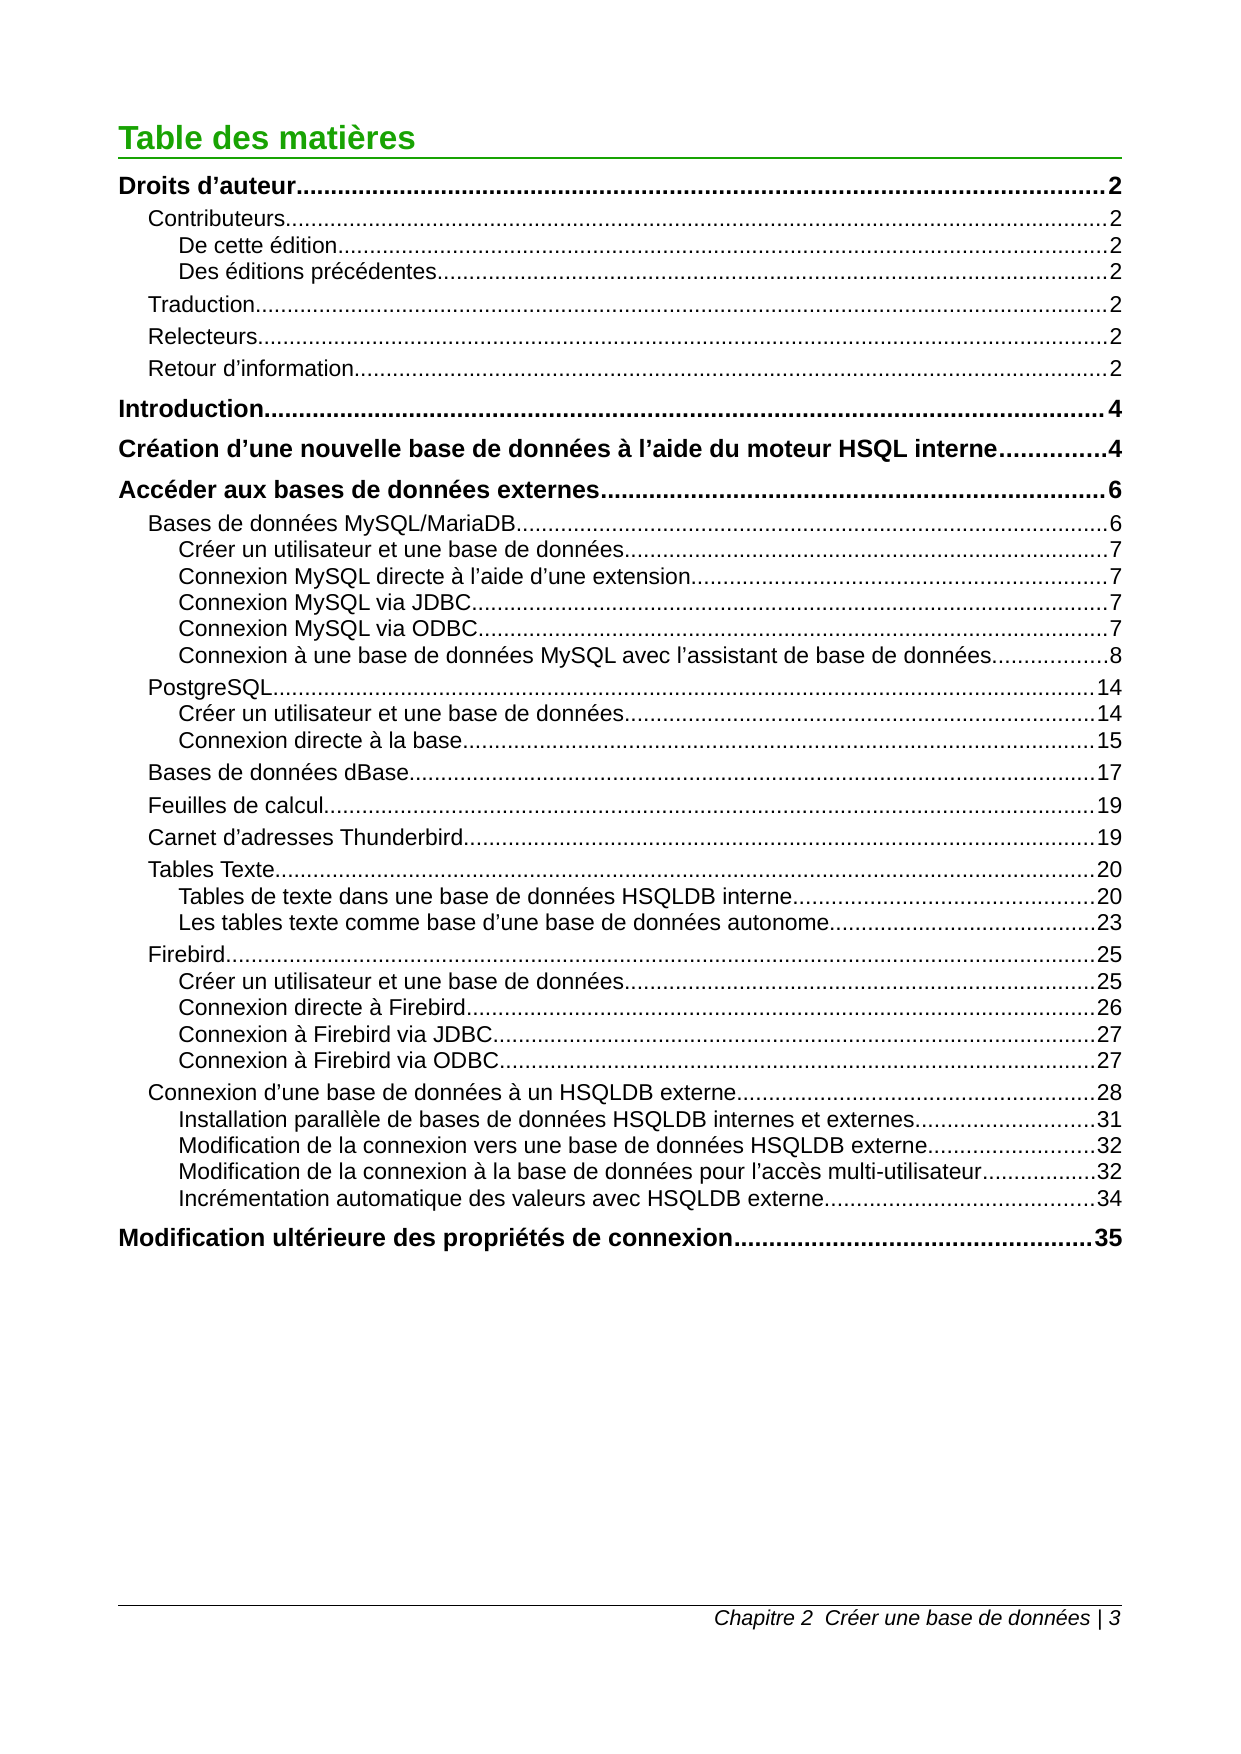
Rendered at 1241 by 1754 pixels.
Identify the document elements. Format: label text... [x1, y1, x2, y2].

text Bases de données dBase 17 [148, 759, 1122, 786]
text Connexion à Firebird via ODBC 27 [178, 1047, 1122, 1073]
text Firebird 25 [148, 941, 1122, 968]
text Incrémentation automatique des valeurs avec HSQLDB externe 34 [178, 1185, 1122, 1211]
text Connexion à Firebird via JDBC 27 [178, 1021, 1122, 1047]
text Accéder aux bases de données externes 6 [118, 475, 1122, 504]
text Modification de la connexion à la base de données pour l’accès multi-utilisateur 32 [178, 1158, 1122, 1185]
text Créer un utilisateur et une base de données 25 [178, 968, 1122, 994]
text Retour d’information 2 [148, 355, 1122, 382]
text Relecteurs 2 [148, 323, 1122, 349]
text Tables de texte dans une base de données HSQLDB interne 20 [178, 883, 1122, 909]
text Connexion directe à la base 15 [178, 727, 1122, 753]
text Traduction 2 [148, 291, 1122, 317]
subtitle Table des matières [118, 118, 1122, 157]
text Installation parallèle de bases de données HSQLDB internes et externes 31 [178, 1106, 1122, 1132]
text Carnet d’adresses Thunderbird 19 [148, 824, 1122, 850]
text Tables Texte 20 [148, 856, 1122, 883]
text Connexion MySQL directe à l’aide d’une extension 7 [178, 563, 1122, 589]
text Créer un utilisateur et une base de données 14 [178, 700, 1122, 727]
text Introduction 4 [118, 394, 1122, 422]
text Feuilles de calcul 19 [148, 792, 1122, 818]
text Créer un utilisateur et une base de données 7 [178, 536, 1122, 563]
text Connexion d’une base de données à un HSQLDB externe 28 [148, 1079, 1122, 1106]
text Modification ultérieure des propriétés de connexion 35 [118, 1223, 1122, 1252]
text Modification de la connexion vers une base de données HSQLDB externe 32 [178, 1132, 1122, 1158]
text Droits d’auteur 2 [118, 171, 1122, 199]
text Bases de données MySQL/MariaDB 6 [148, 510, 1122, 536]
text Création d’une nouvelle base de données à l’aide du moteur HSQL interne 4 [118, 434, 1122, 463]
text Contributeurs 2 [148, 205, 1122, 232]
text Connexion MySQL via JDBC 7 [178, 589, 1122, 615]
text De cette édition 2 [178, 232, 1122, 258]
text PostgreSQL 14 [148, 674, 1122, 700]
text Connexion à une base de données MySQL avec l’assistant de base de données 8 [178, 642, 1122, 668]
text Des éditions précédentes 2 [178, 258, 1122, 284]
text Connexion directe à Firebird 26 [178, 994, 1122, 1021]
text Connexion MySQL via ODBC 7 [178, 615, 1122, 642]
text Les tables texte comme base d’une base de données autonome 23 [178, 909, 1122, 935]
